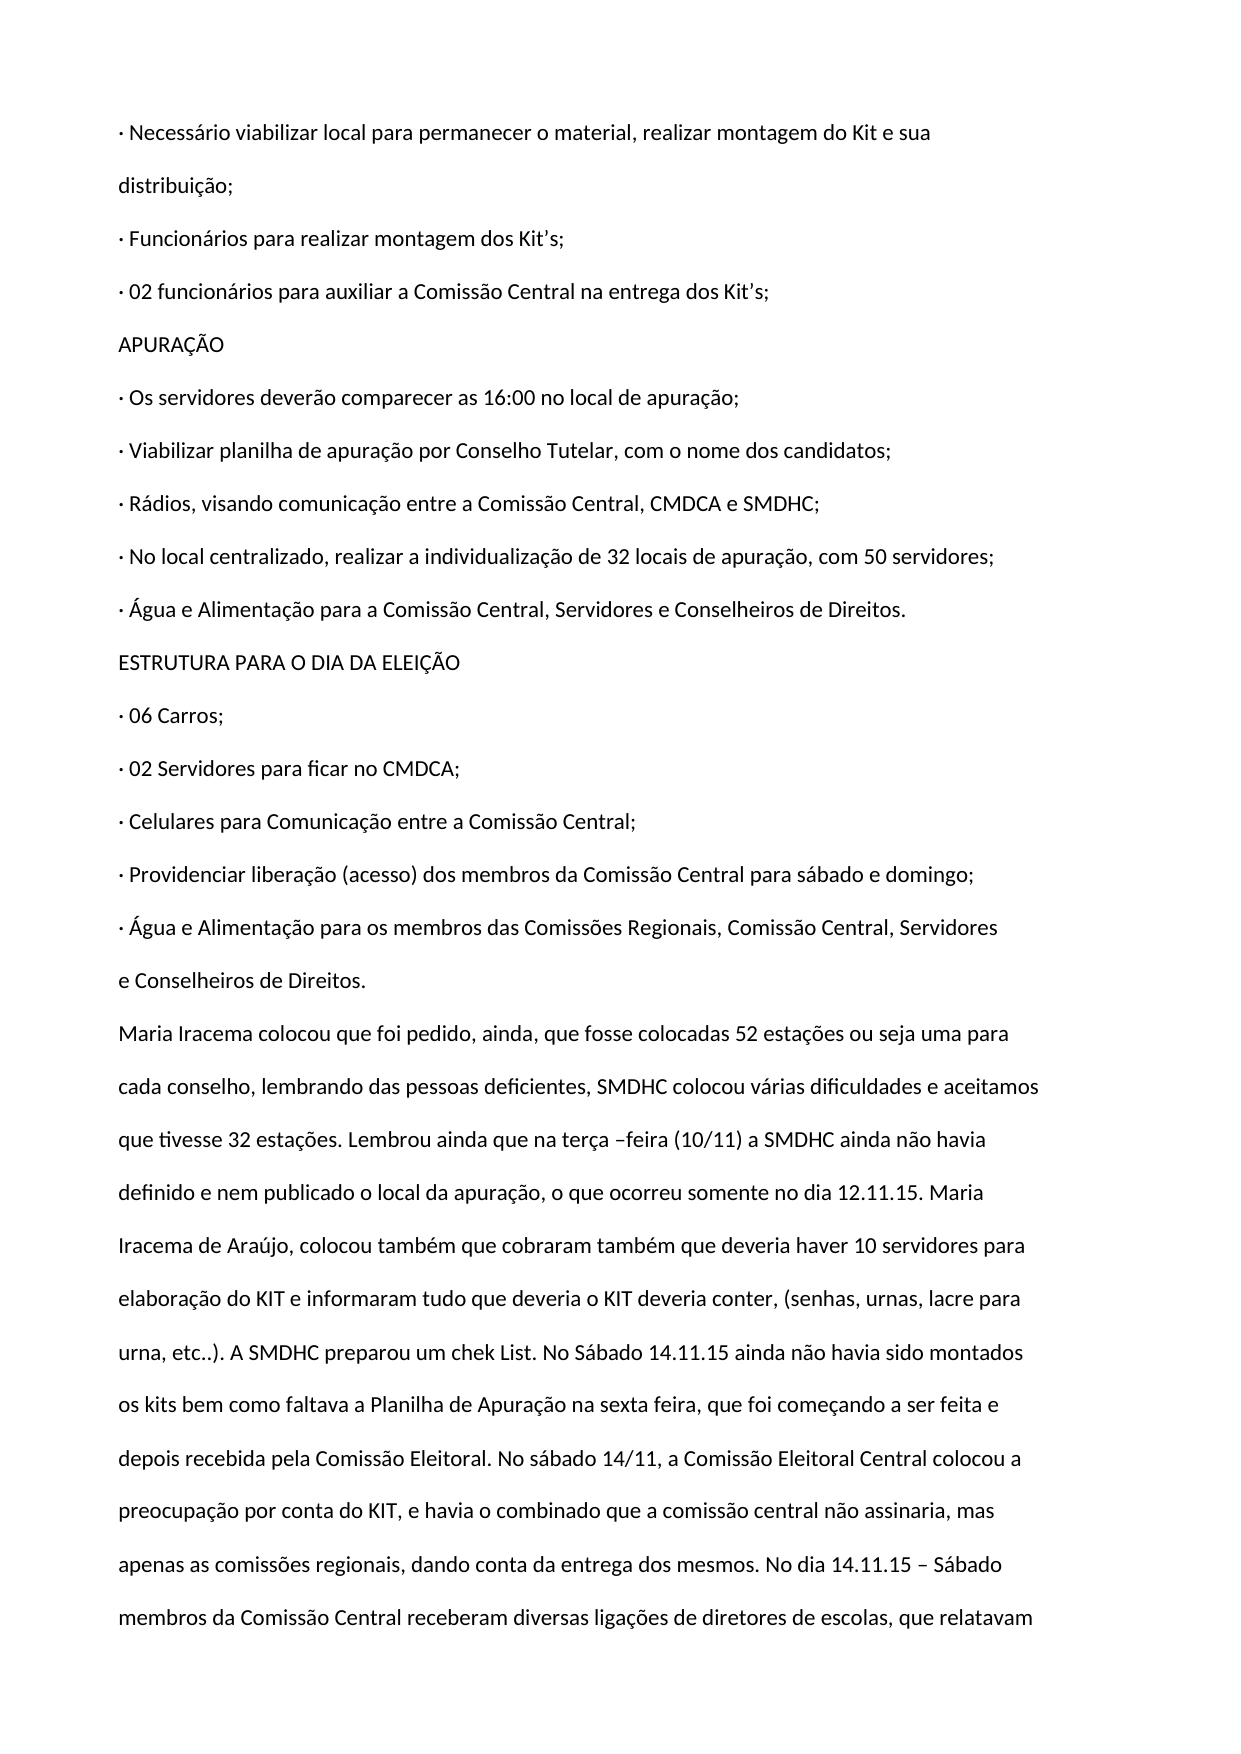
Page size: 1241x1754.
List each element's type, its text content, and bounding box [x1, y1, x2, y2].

text cada conselho, lembrando das pessoas deficientes, SMDHC colocou várias dificuldades e aceitamos [118, 1072, 1122, 1101]
text preocupação por conta do KIT, e havia o combinado que a comissão central não assinaria, mas [118, 1497, 1122, 1525]
text distribuição; [118, 171, 1122, 199]
text · Água e Alimentação para a Comissão Central, Servidores e Conselheiros de Direitos. [118, 595, 1122, 623]
text definido e nem publicado o local da apuração, o que ocorreu somente no dia 12.11.15. Maria [118, 1178, 1122, 1207]
text Iracema de Araújo, colocou também que cobraram também que deveria haver 10 servidores para [118, 1232, 1122, 1259]
text os kits bem como faltava a Planilha de Apuração na sexta feira, que foi começando a ser feita e [118, 1391, 1122, 1419]
text · No local centralizado, realizar a individualização de 32 locais de apuração, com 50 servidores; [118, 542, 1122, 570]
text · Viabilizar planilha de apuração por Conselho Tutelar, com o nome dos candidatos; [118, 436, 1122, 464]
text · Água e Alimentação para os membros das Comissões Regionais, Comissão Central, Servidores [118, 913, 1122, 941]
text · Providenciar liberação (acesso) dos membros da Comissão Central para sábado e domingo; [118, 860, 1122, 888]
text urna, etc..). A SMDHC preparou um chek List. No Sábado 14.11.15 ainda não havia sido montados [118, 1338, 1122, 1366]
text e Conselheiros de Direitos. [118, 966, 1122, 994]
text depois recebida pela Comissão Eleitoral. No sábado 14/11, a Comissão Eleitoral Central colocou a [118, 1444, 1122, 1472]
text que tivesse 32 estações. Lembrou ainda que na terça –feira (10/11) a SMDHC ainda não havia [118, 1126, 1122, 1153]
text · Necessário viabilizar local para permanecer o material, realizar montagem do Kit e sua [118, 118, 1122, 146]
text · 02 Servidores para ficar no CMDCA; [118, 754, 1122, 782]
text · Rádios, visando comunicação entre a Comissão Central, CMDCA e SMDHC; [118, 489, 1122, 517]
text elaboração do KIT e informaram tudo que deveria o KIT deveria conter, (senhas, urnas, lacre para [118, 1284, 1122, 1313]
text apenas as comissões regionais, dando conta da entrega dos mesmos. No dia 14.11.15 – Sábado [118, 1550, 1122, 1578]
text · Os servidores deverão comparecer as 16:00 no local de apuração; [118, 383, 1122, 411]
text ESTRUTURA PARA O DIA DA ELEIÇÃO [118, 648, 1122, 676]
text · 06 Carros; [118, 701, 1122, 729]
text APURAÇÃO [118, 330, 1122, 358]
text · 02 funcionários para auxiliar a Comissão Central na entrega dos Kit’s; [118, 277, 1122, 305]
text membros da Comissão Central receberam diversas ligações de diretores de escolas, que relatavam [118, 1603, 1122, 1631]
text · Funcionários para realizar montagem dos Kit’s; [118, 224, 1122, 252]
text · Celulares para Comunicação entre a Comissão Central; [118, 807, 1122, 835]
text Maria Iracema colocou que foi pedido, ainda, que fosse colocadas 52 estações ou seja uma para [118, 1019, 1122, 1047]
